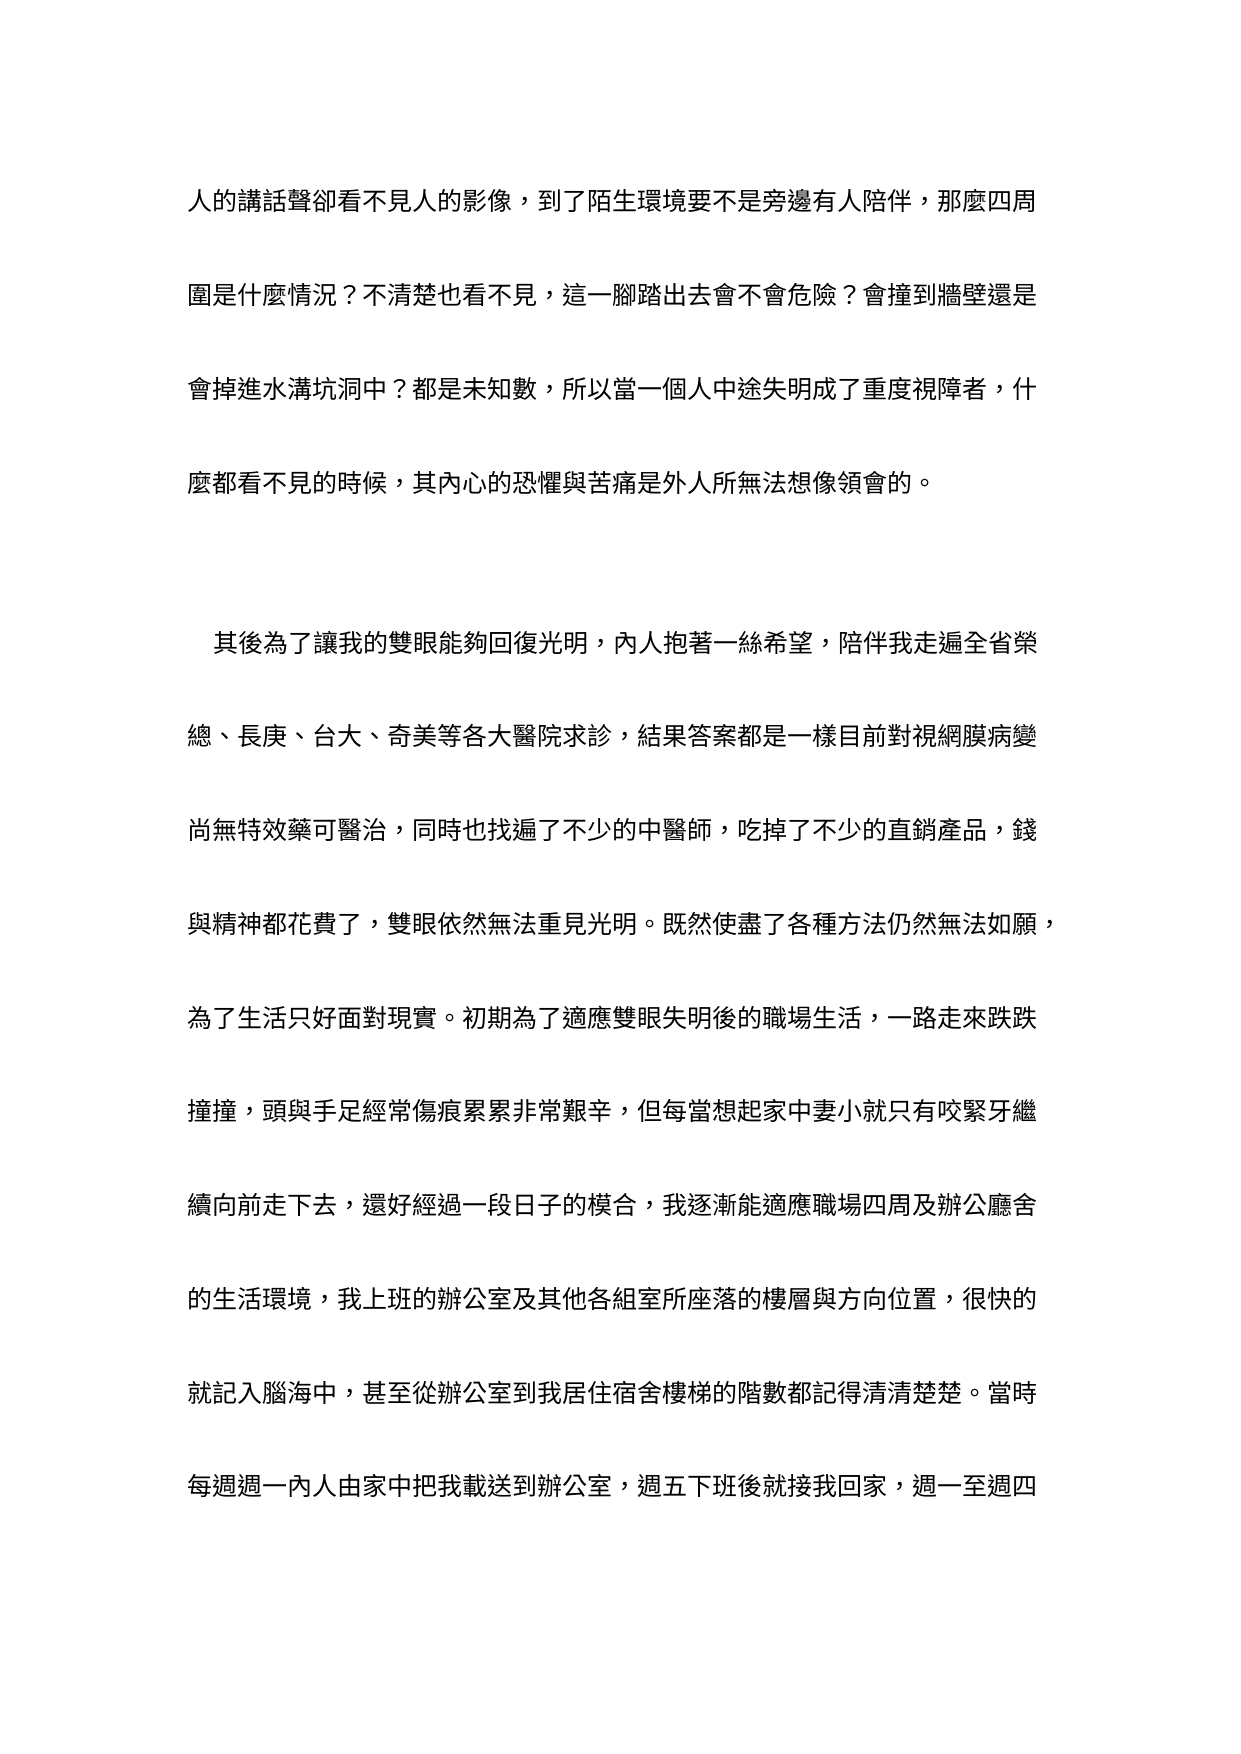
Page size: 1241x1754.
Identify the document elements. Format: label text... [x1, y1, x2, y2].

text 記得在我年輕雙眼視力正常時，每次在馬路上遇見了當時人稱瞎子的視障者，他們帶著墨鏡手拿白手杖走在路上或穿越街道時，看起來非常從容自在毫無障礙，直到我成了重度視障者後，才瞭解他們的苦處與難處，也深深明白從雙眼失明到能拿著白手杖外出走動，他們是經過了多少時間的磨練與磨合才能辦到。我的雙眼是在民國八十六年八月下旬完全失明成了重度視障者，那年我剛好五十歲，人生半百就遭遇了這樣的逆境，不論是任何人絕對是無法接受的，我是一個平凡的人當然也不例外，不過我雙眼的失明是逐漸緩慢形成而不是突然的，大約於三十七、八歲時雙眼視力就逐漸衰退模糊，其後十餘年中，每日行住坐臥種種活動都在似有似無模糊中渡過，但無論如何總是還有點餘光影像存在，直到雙眼真正失明後，身外的景像由彩色變成了不是白茫茫就是黑漆漆兩種顏色，就如從天堂一下掉進了地獄一樣，總覺得整個世界中只剩我一人，聽得到人的講話聲卻看不見人的影像，到了陌生環境要不是旁邊有人陪伴，那麼四周圍是什麼情況？不清楚也看不見，這一腳踏出去會不會危險？會撞到牆壁還是會掉進水溝坑洞中？都是未知數，所以當一個人中途失明成了重度視障者，什麼都看不見的時候，其內心的恐懼與苦痛是外人所無法想像領會的。 [187, 158, 1053, 502]
text 其後為了讓我的雙眼能夠回復光明，內人抱著一絲希望，陪伴我走遍全省榮總、長庚、台大、奇美等各大醫院求診，結果答案都是一樣目前對視網膜病變尚無特效藥可醫治，同時也找遍了不少的中醫師，吃掉了不少的直銷產品，錢與精神都花費了，雙眼依然無法重見光明。既然使盡了各種方法仍然無法如願，為了生活只好面對現實。初期為了適應雙眼失明後的職場生活，一路走來跌跌撞撞，頭與手足經常傷痕累累非常艱辛，但每當想起家中妻小就只有咬緊牙繼續向前走下去，還好經過一段日子的模合，我逐漸能適應職場四周及辦公廳舍的生活環境，我上班的辦公室及其他各組室所座落的樓層與方向位置，很快的就記入腦海中，甚至從辦公室到我居住宿舍樓梯的階數都記得清清楚楚。當時每週週一內人由家中把我載送到辦公室，週五下班後就接我回家，週一至週四則住在宿舍裡，雖然上班與住宿的環境我已瞭如指掌，但每當離開辦公室或宿舍房間時，我還是靠邊手摸著牆壁慢慢的向前走，有一次被一位同事看見了，他笑著對我說：「老李不要怕，大膽向前走，了不起碰到牆壁就回頭，掉進了坑洞就爬起來。」，當然這是玩笑話，還是謹慎為妙，就像有時性急或心不在焉時，偶而手腳或頭部多少還是會碰到牆壁或門板，從這我領悟到了做事的道理與方法，凡事不可操之過急，尤其是重度視障者更應注意，就如當我要蹲下身撿拾東西或洗腳時，一定要用手觸摸著跟自己腰際一般高的物品，並保持適當距離後再慢慢蹲下，因為只有這樣才能確保自身之安全。至於一個人住在宿舍裡，三餐及洗衣煮飯等事之料理，初期由摸索中慢慢學習，沒多久就應付自如了。 [187, 599, 1053, 1506]
